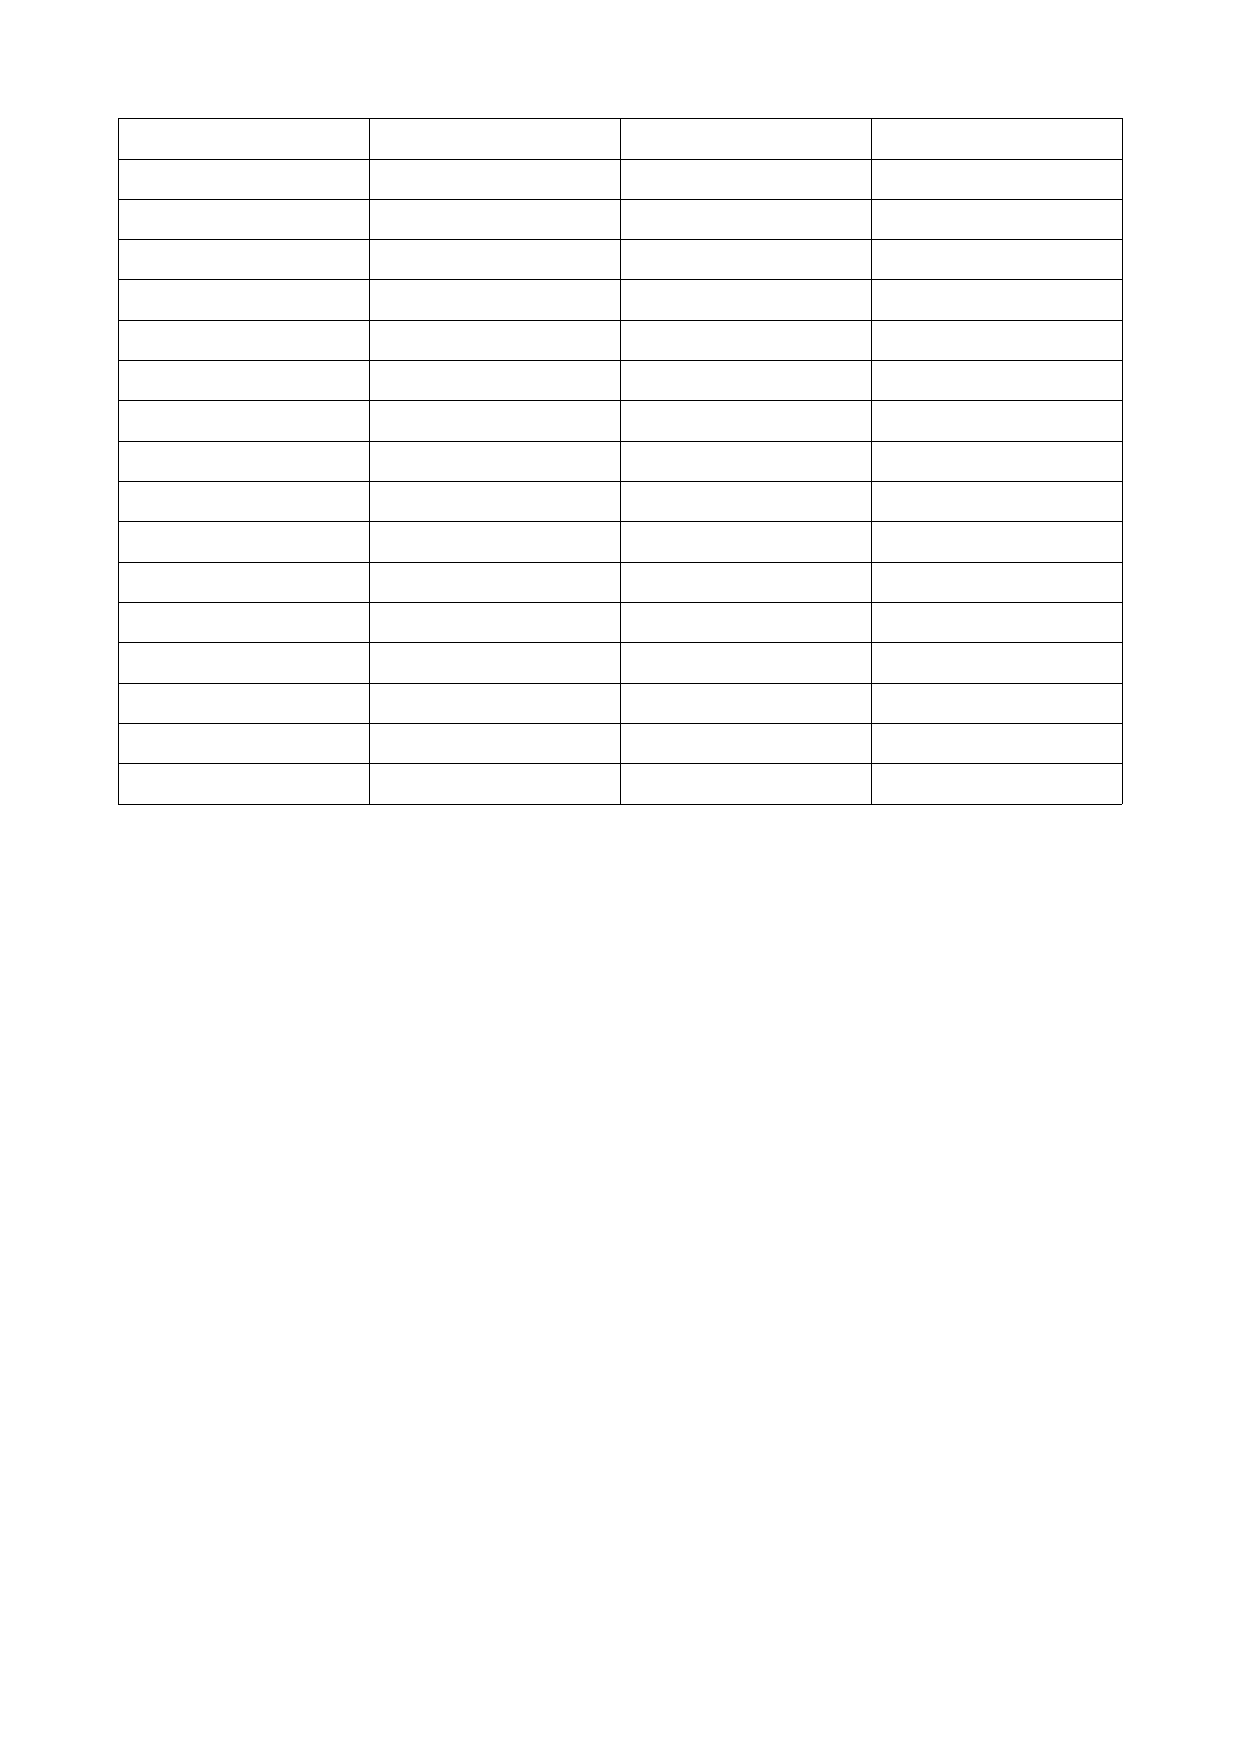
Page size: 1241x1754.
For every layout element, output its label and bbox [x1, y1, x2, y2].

table_cell [872, 160, 1122, 199]
table_cell [119, 321, 369, 360]
table_cell [119, 684, 369, 723]
table_cell [621, 160, 871, 199]
table_cell [621, 442, 871, 481]
table_cell [119, 522, 369, 562]
table_cell [872, 603, 1122, 642]
table_cell [119, 603, 369, 642]
table_cell [370, 119, 620, 158]
table_cell [621, 361, 871, 400]
table_cell [621, 200, 871, 239]
table_cell [621, 684, 871, 723]
table_cell [370, 764, 620, 803]
table_cell [621, 563, 871, 602]
table_cell [872, 200, 1122, 239]
table_cell [872, 401, 1122, 441]
table_cell [621, 724, 871, 763]
table_cell [370, 482, 620, 521]
table_cell [872, 684, 1122, 723]
table_cell [621, 603, 871, 642]
table_cell [872, 563, 1122, 602]
table_cell [119, 280, 369, 320]
table_cell [370, 442, 620, 481]
table_cell [370, 200, 620, 239]
table_cell [119, 200, 369, 239]
table_cell [872, 764, 1122, 803]
table_cell [872, 240, 1122, 279]
table_cell [119, 563, 369, 602]
table_cell [119, 482, 369, 521]
table_cell [621, 401, 871, 441]
table_cell [621, 482, 871, 521]
table_cell [370, 522, 620, 562]
table_cell [872, 280, 1122, 320]
table_cell [370, 240, 620, 279]
table_cell [370, 684, 620, 723]
table_cell [872, 361, 1122, 400]
table_cell [872, 724, 1122, 763]
table_cell [872, 442, 1122, 481]
table_cell [119, 442, 369, 481]
table_cell [872, 482, 1122, 521]
table_cell [119, 160, 369, 199]
table_cell [370, 160, 620, 199]
table_cell [621, 522, 871, 562]
table_cell [370, 321, 620, 360]
table_cell [370, 643, 620, 682]
table_cell [370, 361, 620, 400]
table_cell [370, 563, 620, 602]
table_cell [119, 361, 369, 400]
table_cell [119, 401, 369, 441]
table_cell [872, 643, 1122, 682]
table_cell [370, 603, 620, 642]
table_cell [119, 724, 369, 763]
table_cell [370, 280, 620, 320]
table_cell [872, 119, 1122, 158]
table_cell [621, 764, 871, 803]
table_cell [872, 321, 1122, 360]
table_cell [370, 401, 620, 441]
table_cell [621, 321, 871, 360]
table_cell [119, 119, 369, 158]
table_cell [621, 643, 871, 682]
table_cell [621, 240, 871, 279]
table_cell [119, 643, 369, 682]
table_cell [872, 522, 1122, 562]
table_cell [621, 280, 871, 320]
table_cell [119, 240, 369, 279]
table_cell [621, 119, 871, 158]
table_cell [370, 724, 620, 763]
table_cell [119, 764, 369, 803]
